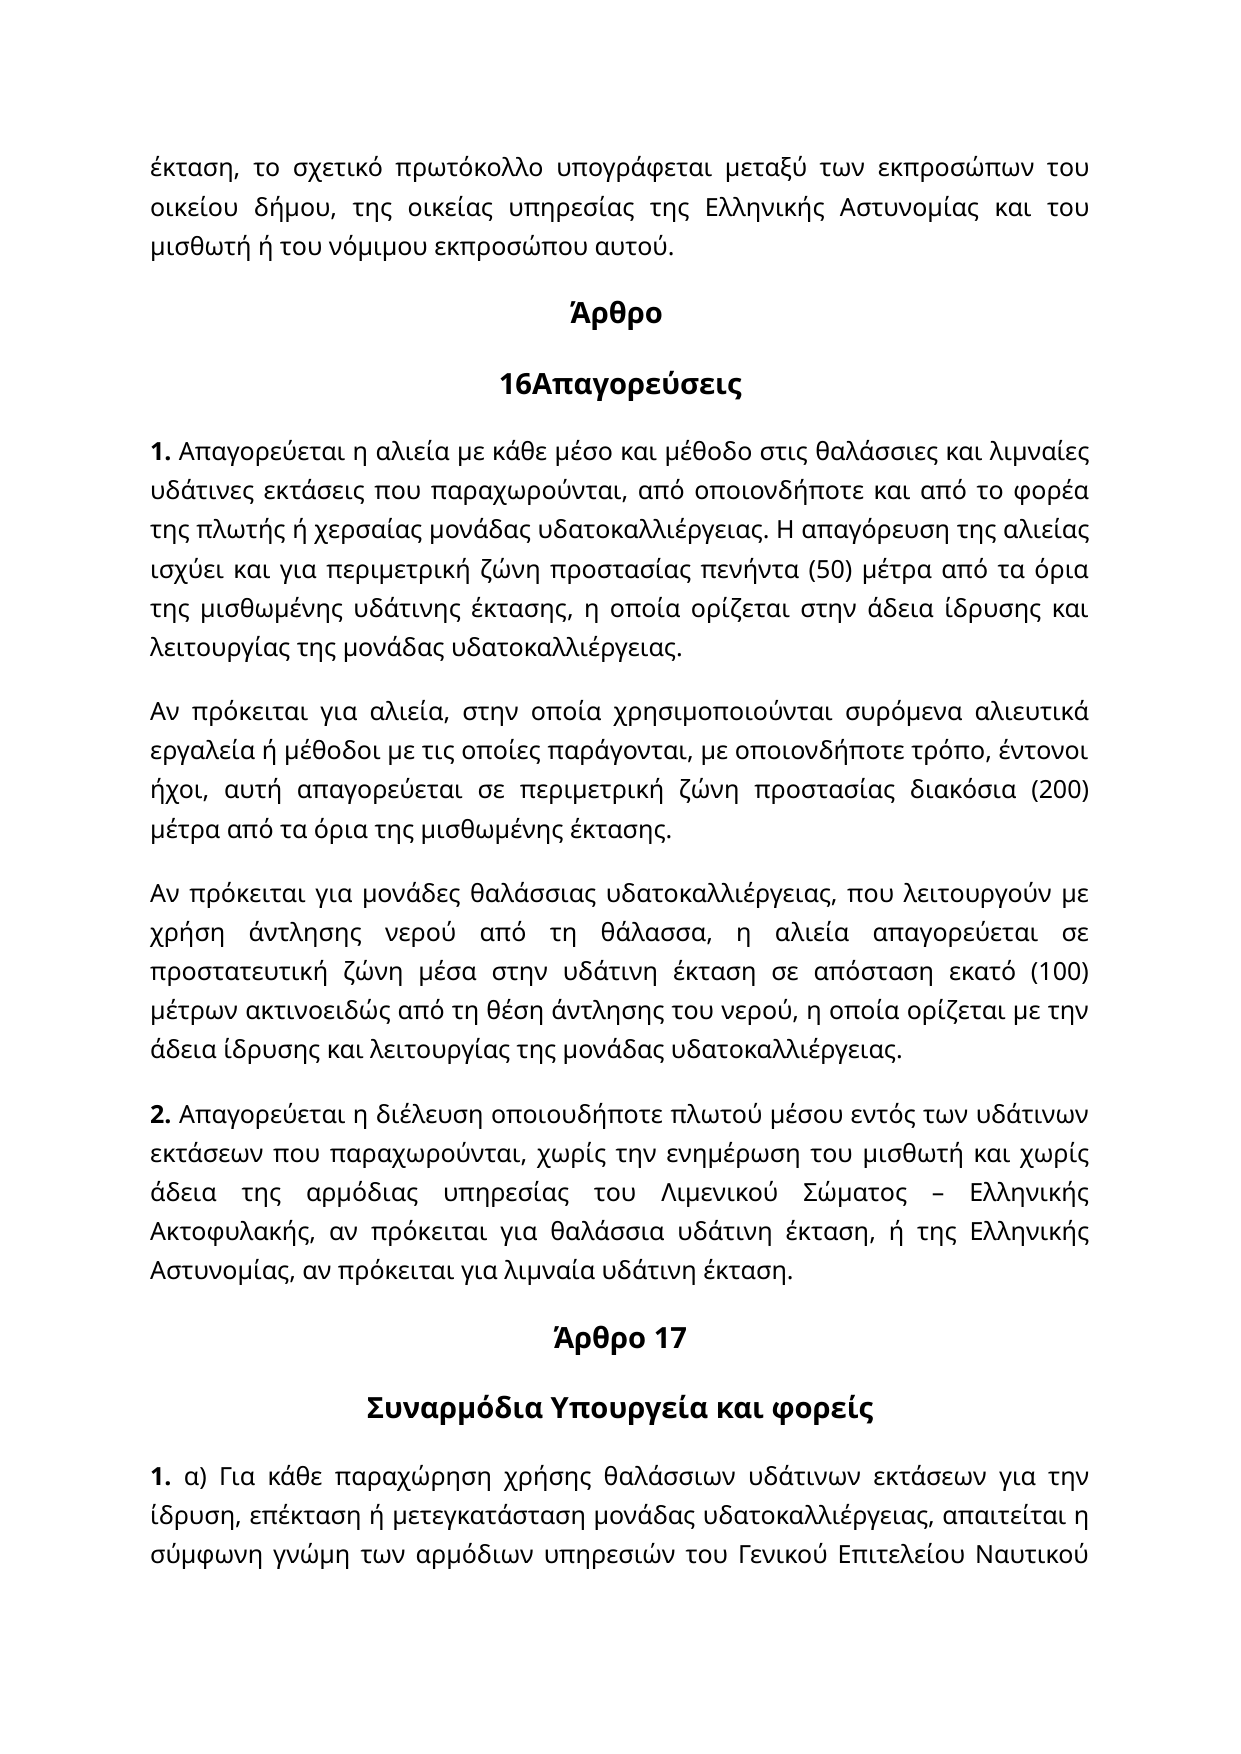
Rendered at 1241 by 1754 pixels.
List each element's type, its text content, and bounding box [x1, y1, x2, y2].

text έκταση, το σχετικό πρωτόκολλο υπογράφεται μεταξύ των εκπροσώπων του οικείου δήμου, της οικείας υπηρεσίας της Ελληνικής Αστυνομίας και του μισθωτή ή του νόμιμου εκπροσώπου αυτού. [150, 150, 1090, 262]
text 2. Απαγορεύεται η διέλευση οποιουδήποτε πλωτού μέσου εντός των υδάτινων εκτάσεων που παραχωρούνται, χωρίς την ενημέρωση του μισθωτή και χωρίς άδεια της αρμόδιας υπηρεσίας του Λιμενικού Σώματος – Ελληνικής Ακτοφυλακής, αν πρόκειται για θαλάσσια υδάτινη έκταση, ή της Ελληνικής Αστυνομίας, αν πρόκειται για λιμναία υδάτινη έκταση. [150, 1096, 1090, 1287]
text Αν πρόκειται για αλιεία, στην οποία χρησιμοποιούνται συρόμενα αλιευτικά εργαλεία ή μέθοδοι με τις οποίες παράγονται, με οποιονδήποτε τρόπο, έντονοι ήχοι, αυτή απαγορεύεται σε περιμετρική ζώνη προστασίας διακόσια (200) μέτρα από τα όρια της μισθωμένης έκτασης. [150, 694, 1090, 845]
subtitle Συναρμόδια Υπουργεία και φορείς [150, 1388, 1090, 1427]
subtitle Άρθρο [150, 292, 1090, 332]
subtitle Άρθρο 17 [150, 1317, 1090, 1357]
text Αν πρόκειται για μονάδες θαλάσσιας υδατοκαλλιέργειας, που λειτουργούν με χρήση άντλησης νερού από τη θάλασσα, η αλιεία απαγορεύεται σε προστατευτική ζώνη μέσα στην υδάτινη έκταση σε απόσταση εκατό (100) μέτρων ακτινοειδώς από τη θέση άντλησης του νερού, η οποία ορίζεται με την άδεια ίδρυσης και λειτουργίας της μονάδας υδατοκαλλιέργειας. [150, 875, 1090, 1066]
subtitle 16Απαγορεύσεις [150, 363, 1090, 403]
text 1. α) Για κάθε παραχώρηση χρήσης θαλάσσιων υδάτινων εκτάσεων για την ίδρυση, επέκταση ή μετεγκατάσταση μονάδας υδατοκαλλιέργειας, απαιτείται η σύμφωνη γνώμη των αρμόδιων υπηρεσιών του Γενικού Επιτελείου Ναυτικού [150, 1458, 1090, 1571]
text 1. Απαγορεύεται η αλιεία με κάθε μέσο και μέθοδο στις θαλάσσιες και λιμναίες υδάτινες εκτάσεις που παραχωρούνται, από οποιονδήποτε και από το φορέα της πλωτής ή χερσαίας μονάδας υδατοκαλλιέργειας. Η απαγόρευση της αλιείας ισχύει και για περιμετρική ζώνη προστασίας πενήντα (50) μέτρα από τα όρια της μισθωμένης υδάτινης έκτασης, η οποία ορίζεται στην άδεια ίδρυσης και λειτουργίας της μονάδας υδατοκαλλιέργειας. [150, 434, 1090, 664]
